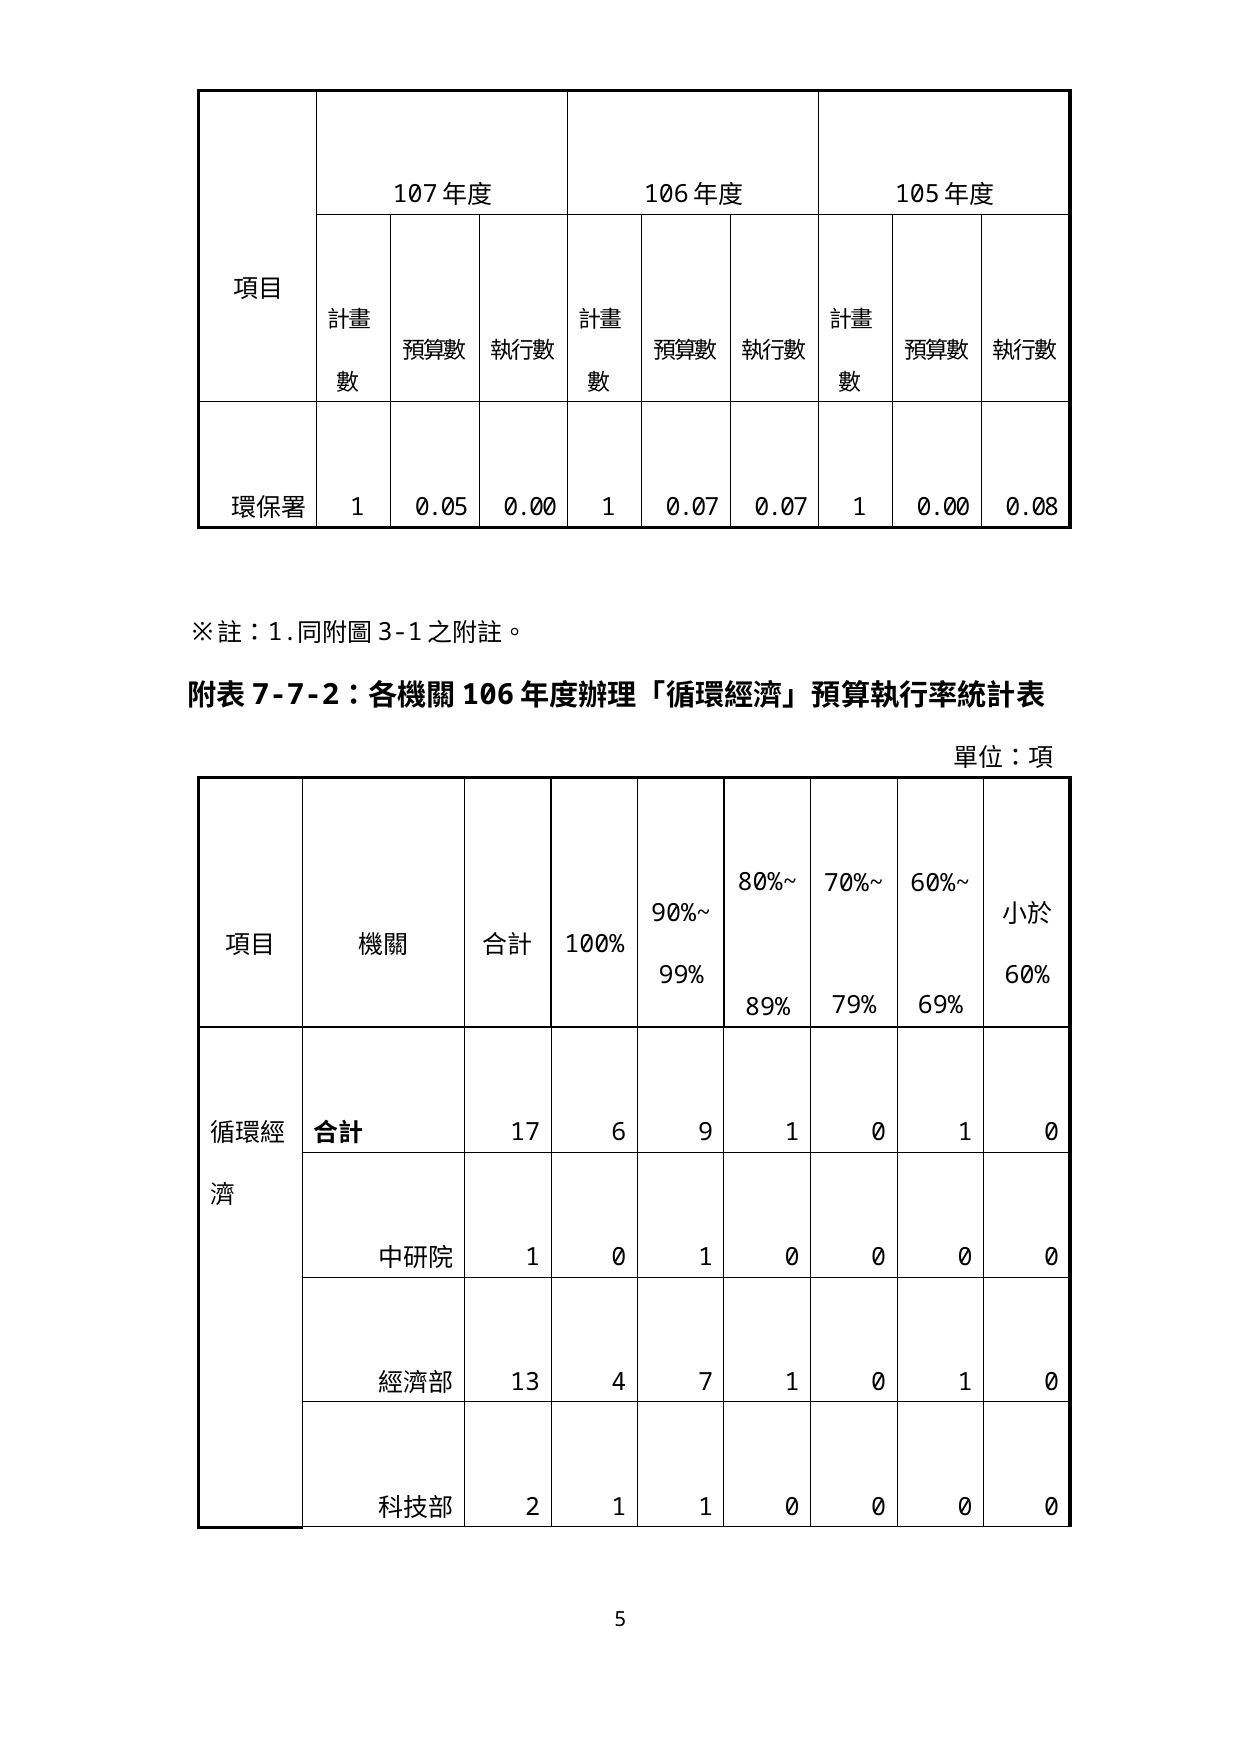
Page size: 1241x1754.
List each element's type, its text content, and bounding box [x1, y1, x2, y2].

table_header 70%~ 79% [811, 779, 897, 1026]
table_header 60%~ 69% [898, 779, 983, 1026]
table_cell 執行數 [731, 215, 818, 401]
table_cell 0 [984, 1402, 1068, 1526]
table_cell 13 [465, 1278, 551, 1401]
table_cell 1 [898, 1278, 983, 1401]
table_header 小於60% [984, 779, 1068, 1026]
table_cell 計畫數 [568, 215, 641, 401]
table_header 100% [552, 779, 637, 1026]
table_header 90%~ 99% [638, 779, 723, 1026]
table_header 105年度 [819, 92, 1068, 214]
table_header 合計 [465, 779, 550, 1026]
table_cell 1 [317, 402, 390, 526]
table_cell 循環經濟 [200, 1028, 302, 1526]
table_cell 0 [724, 1402, 810, 1526]
table_cell 1 [724, 1278, 810, 1401]
table_cell 中研院 [303, 1153, 464, 1277]
table_cell 0 [724, 1153, 810, 1277]
table_cell 6 [552, 1028, 637, 1152]
table_cell 1 [552, 1402, 637, 1526]
text 單位：項 [187, 714, 1053, 776]
table_cell 執行數 [480, 215, 567, 401]
table_cell 0.07 [642, 402, 730, 526]
table_cell 0.00 [893, 402, 981, 526]
table_header 項目 [200, 779, 302, 1026]
table_cell 0.07 [731, 402, 818, 526]
table_cell 0 [811, 1278, 897, 1401]
table_cell 經濟部 [303, 1278, 464, 1401]
table_cell 2 [465, 1402, 551, 1526]
table_cell 0.00 [480, 402, 567, 526]
table_cell 預算數 [642, 215, 730, 401]
table_cell 1 [898, 1028, 983, 1152]
table_cell 計畫數 [819, 215, 892, 401]
table_cell 4 [552, 1278, 637, 1401]
table_header 106年度 [568, 92, 818, 214]
table_cell 執行數 [982, 215, 1068, 401]
table_cell 1 [465, 1153, 551, 1277]
table_cell 1 [638, 1153, 723, 1277]
table_cell 9 [638, 1028, 723, 1152]
text 附表7-7-2：各機關106年度辦理「循環經濟」預算執行率統計表 [187, 651, 1053, 714]
table_cell 0.05 [391, 402, 479, 526]
table_header 80%~ 89% [725, 779, 810, 1026]
table_cell 0 [984, 1278, 1068, 1401]
table_cell 計畫數 [317, 215, 390, 401]
table_cell 預算數 [893, 215, 981, 401]
table_cell 7 [638, 1278, 723, 1401]
table_cell 0 [552, 1153, 637, 1277]
table_cell 0 [811, 1153, 897, 1277]
table_cell 0 [811, 1402, 897, 1526]
table_cell 0 [984, 1153, 1068, 1277]
table_cell 合計 [303, 1028, 464, 1152]
table_header 機關 [303, 779, 464, 1026]
table_header 107年度 [317, 92, 567, 214]
text ※註：1.同附圖3-1之附註。 [187, 589, 1053, 651]
table_cell 17 [465, 1028, 551, 1152]
table_cell 0 [898, 1153, 983, 1277]
table_cell 0 [811, 1028, 897, 1152]
table_cell 1 [638, 1402, 723, 1526]
table_cell 0.08 [982, 402, 1068, 526]
table_cell 科技部 [303, 1402, 464, 1526]
table_header 項目 [200, 92, 316, 401]
table_cell 1 [724, 1028, 810, 1152]
table_cell 0 [898, 1402, 983, 1526]
table_cell 1 [819, 402, 892, 526]
table_cell 預算數 [391, 215, 479, 401]
table_cell 1 [568, 402, 641, 526]
table_cell 0 [984, 1028, 1068, 1152]
table_cell 環保署 [200, 402, 316, 526]
